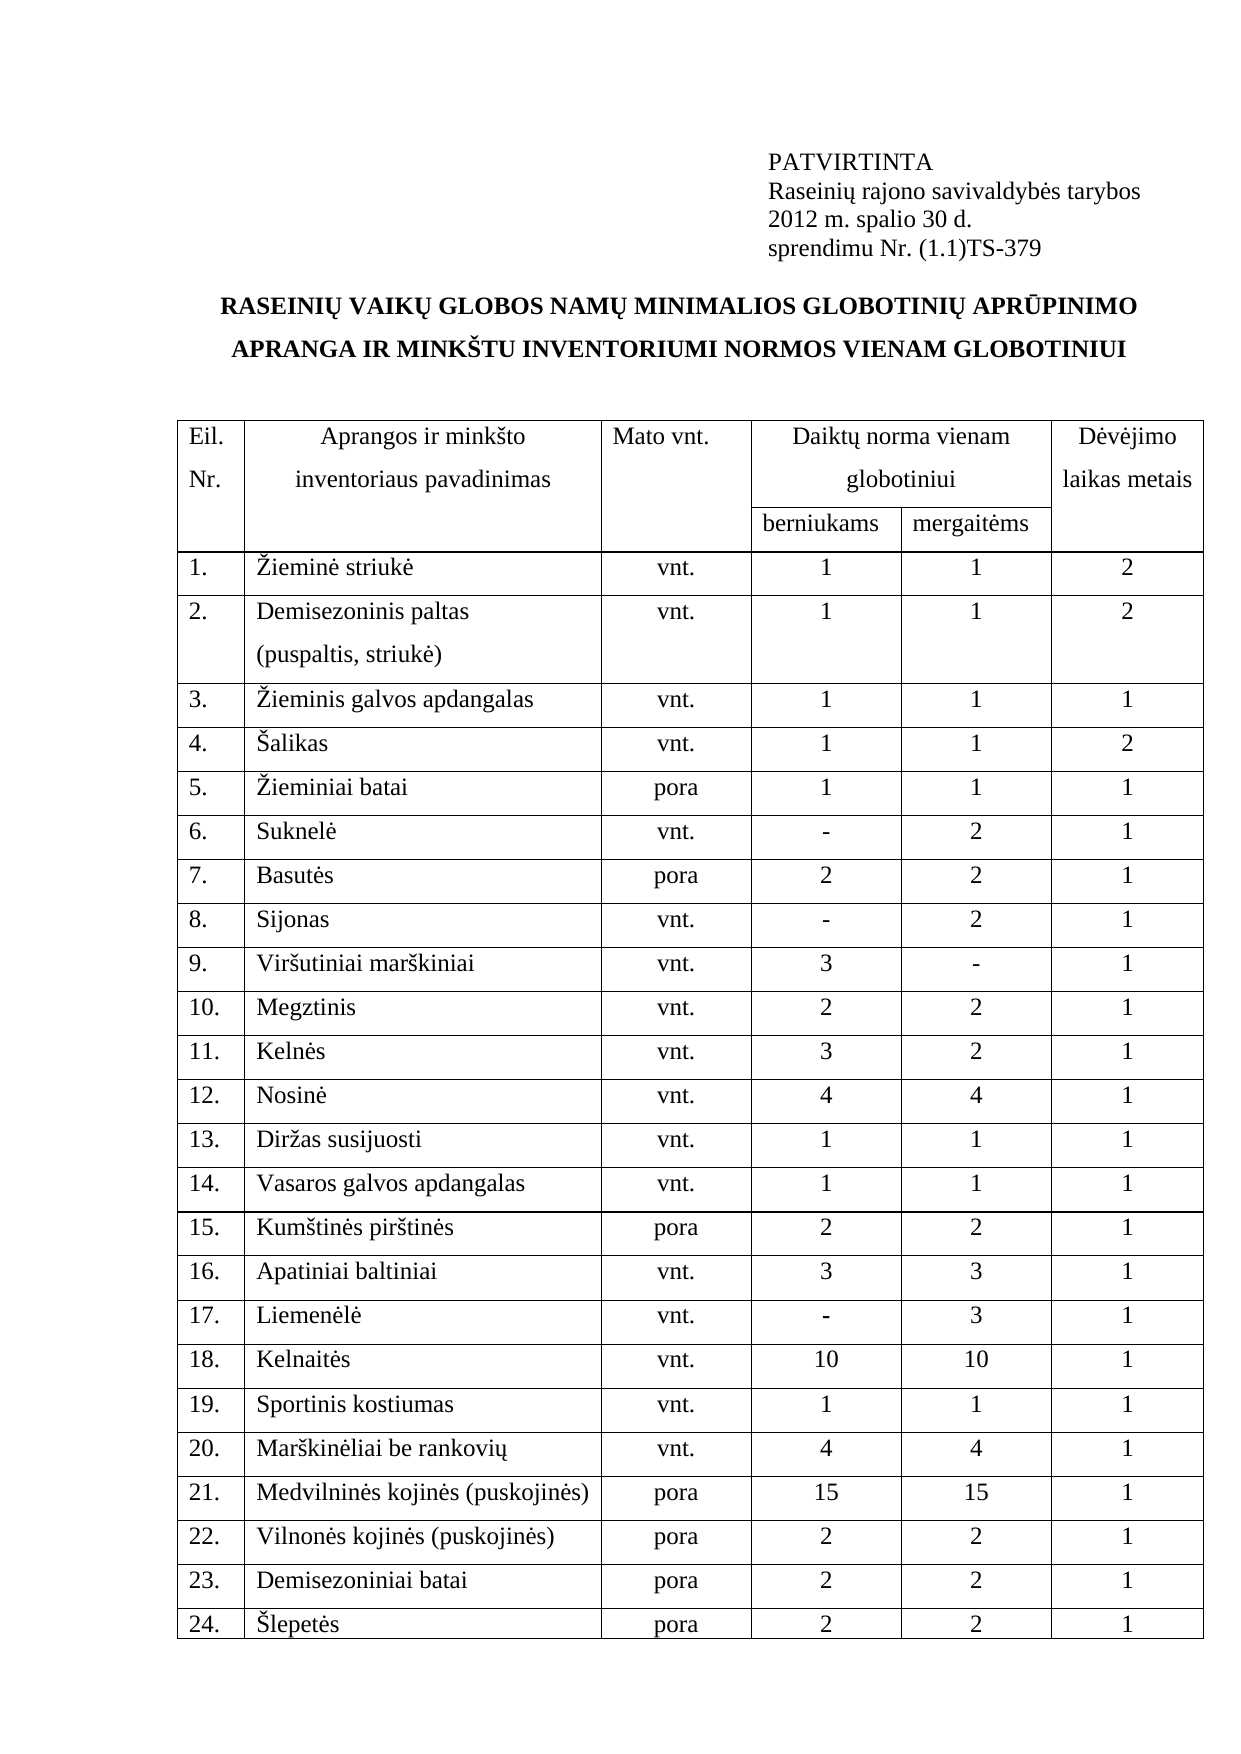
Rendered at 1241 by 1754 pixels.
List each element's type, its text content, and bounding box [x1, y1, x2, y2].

table_cell - [752, 904, 901, 947]
table_cell 4 [902, 1433, 1051, 1476]
table_cell vnt. [602, 1168, 751, 1211]
table_cell 14. [178, 1168, 244, 1211]
table_cell 1 [1052, 1036, 1203, 1079]
table_cell Žieminis galvos apdangalas [245, 684, 601, 727]
table_cell vnt. [602, 728, 751, 771]
table_cell 3 [902, 1301, 1051, 1343]
table_cell 16. [178, 1256, 244, 1299]
table_cell 1 [902, 553, 1051, 595]
table_cell 13. [178, 1124, 244, 1167]
table_cell 4 [902, 1080, 1051, 1123]
table_cell Kelnės [245, 1036, 601, 1079]
table_cell Liemenėlė [245, 1301, 601, 1343]
table_cell 20. [178, 1433, 244, 1476]
table_cell 3 [752, 948, 901, 991]
table_cell Megztinis [245, 992, 601, 1035]
table_cell 21. [178, 1477, 244, 1520]
table_cell pora [602, 860, 751, 903]
table_cell 1 [1052, 816, 1203, 859]
table_cell 1 [902, 1124, 1051, 1167]
table_cell mergaitėms [902, 508, 1051, 551]
table_cell 4 [752, 1433, 901, 1476]
text 2012 m. spalio 30 d. [177, 204, 1181, 233]
table_cell 2 [902, 1565, 1051, 1608]
table_cell 15 [752, 1477, 901, 1520]
table_cell vnt. [602, 1036, 751, 1079]
table_cell Viršutiniai marškiniai [245, 948, 601, 991]
table_cell 23. [178, 1565, 244, 1608]
table_cell vnt. [602, 904, 751, 947]
table_cell vnt. [602, 1080, 751, 1123]
table_cell 1 [1052, 1521, 1203, 1564]
table_cell pora [602, 1477, 751, 1520]
table_cell 1 [1052, 992, 1203, 1035]
table_cell 12. [178, 1080, 244, 1123]
table_cell 24. [178, 1609, 244, 1638]
table_cell vnt. [602, 1256, 751, 1299]
table_cell Žieminiai batai [245, 772, 601, 815]
table_cell 1 [1052, 1168, 1203, 1211]
table_cell 1 [752, 684, 901, 727]
table_cell Basutės [245, 860, 601, 903]
table_cell vnt. [602, 816, 751, 859]
table_cell 4 [752, 1080, 901, 1123]
table_cell 1 [1052, 772, 1203, 815]
table_cell 1 [752, 728, 901, 771]
table_cell 2 [1052, 728, 1203, 771]
table_cell 1 [752, 1124, 901, 1167]
table_cell vnt. [602, 553, 751, 595]
table_cell 2 [902, 860, 1051, 903]
table_cell 1 [752, 596, 901, 683]
table_cell Žieminė striukė [245, 553, 601, 595]
table_cell Apatiniai baltiniai [245, 1256, 601, 1299]
table_cell 3. [178, 684, 244, 727]
table_cell Diržas susijuosti [245, 1124, 601, 1167]
table_cell 1 [752, 553, 901, 595]
table_cell 1 [1052, 904, 1203, 947]
table_cell 2 [752, 992, 901, 1035]
table_cell 1 [902, 684, 1051, 727]
table_cell 7. [178, 860, 244, 903]
table_header Mato vnt. [602, 421, 751, 551]
table_cell 10. [178, 992, 244, 1035]
table_cell pora [602, 1609, 751, 1638]
table_cell 1 [902, 596, 1051, 683]
table_cell Kumštinės pirštinės [245, 1213, 601, 1255]
table_cell 4. [178, 728, 244, 771]
table_cell 1 [1052, 1477, 1203, 1520]
table_cell 10 [752, 1345, 901, 1388]
table_cell 8. [178, 904, 244, 947]
table_cell Sportinis kostiumas [245, 1389, 601, 1432]
table_cell Šalikas [245, 728, 601, 771]
table_cell 19. [178, 1389, 244, 1432]
table_cell Vilnonės kojinės (puskojinės) [245, 1521, 601, 1564]
table_cell 1 [1052, 1389, 1203, 1432]
table_cell 1 [902, 772, 1051, 815]
table_cell 2 [752, 1521, 901, 1564]
table_cell 2 [1052, 553, 1203, 595]
table_cell 1 [1052, 1345, 1203, 1388]
table_cell 3 [752, 1256, 901, 1299]
table_cell Medvilninės kojinės (puskojinės) [245, 1477, 601, 1520]
table_cell 2 [902, 1521, 1051, 1564]
table_cell vnt. [602, 596, 751, 683]
table_cell 1 [1052, 684, 1203, 727]
table_cell 1 [752, 772, 901, 815]
table_cell 2 [1052, 596, 1203, 683]
table_header Aprangos ir minkšto inventoriaus pavadinimas [245, 421, 601, 551]
table_cell - [752, 816, 901, 859]
table_cell 1 [1052, 860, 1203, 903]
table_cell pora [602, 1213, 751, 1255]
table_cell pora [602, 772, 751, 815]
table_cell Nosinė [245, 1080, 601, 1123]
table_cell 2 [902, 1213, 1051, 1255]
table_header Dėvėjimo laikas metais [1052, 421, 1203, 551]
table_cell 10 [902, 1345, 1051, 1388]
table_cell 1 [1052, 1080, 1203, 1123]
table_cell vnt. [602, 1124, 751, 1167]
table_cell Suknelė [245, 816, 601, 859]
table_cell vnt. [602, 1301, 751, 1343]
table_cell 2 [902, 816, 1051, 859]
table_cell 1 [902, 1389, 1051, 1432]
table_cell Demisezoninis paltas (puspaltis, striukė) [245, 596, 601, 683]
table_cell 1 [1052, 1609, 1203, 1638]
table_cell 5. [178, 772, 244, 815]
table_cell 2 [752, 860, 901, 903]
table_cell 18. [178, 1345, 244, 1388]
table_cell 2 [902, 1036, 1051, 1079]
table_cell 15. [178, 1213, 244, 1255]
table_cell - [752, 1301, 901, 1343]
table_cell 22. [178, 1521, 244, 1564]
table_cell Demisezoniniai batai [245, 1565, 601, 1608]
table_cell pora [602, 1565, 751, 1608]
table_cell Marškinėliai be rankovių [245, 1433, 601, 1476]
table_cell 2 [752, 1609, 901, 1638]
table_cell vnt. [602, 1345, 751, 1388]
table_cell 17. [178, 1301, 244, 1343]
table_cell pora [602, 1521, 751, 1564]
table_cell 1 [902, 728, 1051, 771]
table_cell 6. [178, 816, 244, 859]
table_cell Vasaros galvos apdangalas [245, 1168, 601, 1211]
text Raseinių rajono savivaldybės tarybos [177, 176, 1181, 204]
table_cell 1 [1052, 1213, 1203, 1255]
table_cell 1 [1052, 1433, 1203, 1476]
table_cell 2 [752, 1213, 901, 1255]
text PATVIRTINTA [177, 147, 1181, 176]
text sprendimu Nr. (1.1)TS-379 [177, 233, 1181, 262]
table_cell 1 [1052, 1301, 1203, 1343]
table_cell 2 [902, 1609, 1051, 1638]
table_cell 3 [752, 1036, 901, 1079]
table_cell 1 [1052, 1256, 1203, 1299]
table_cell Sijonas [245, 904, 601, 947]
table_cell vnt. [602, 992, 751, 1035]
table_cell 2 [752, 1565, 901, 1608]
table_cell 2. [178, 596, 244, 683]
table_cell - [902, 948, 1051, 991]
table_cell Šlepetės [245, 1609, 601, 1638]
table_cell berniukams [752, 508, 901, 551]
table_cell 11. [178, 1036, 244, 1079]
table_cell Kelnaitės [245, 1345, 601, 1388]
table_cell 9. [178, 948, 244, 991]
table_cell 1 [1052, 1565, 1203, 1608]
table_cell 1 [752, 1389, 901, 1432]
table_cell 15 [902, 1477, 1051, 1520]
table_cell 2 [902, 904, 1051, 947]
table_cell 1. [178, 553, 244, 595]
table_header Eil. Nr. [178, 421, 244, 551]
table_cell 1 [1052, 1124, 1203, 1167]
table_cell vnt. [602, 1389, 751, 1432]
table_header Daiktų norma vienam globotiniui [752, 421, 1051, 507]
table_cell vnt. [602, 1433, 751, 1476]
table_cell 1 [1052, 948, 1203, 991]
table_cell 3 [902, 1256, 1051, 1299]
table_cell 1 [902, 1168, 1051, 1211]
table_cell 1 [752, 1168, 901, 1211]
table_cell vnt. [602, 948, 751, 991]
table_cell 2 [902, 992, 1051, 1035]
text RASEINIŲ VAIKŲ GLOBOS NAMŲ MINIMALIOS GLOBOTINIŲ APRŪPINIMO APRANGA IR MINKŠTU INVENTORIUMI NORMOS VIENAM GLOBOTINIUI [177, 291, 1181, 363]
table_cell vnt. [602, 684, 751, 727]
